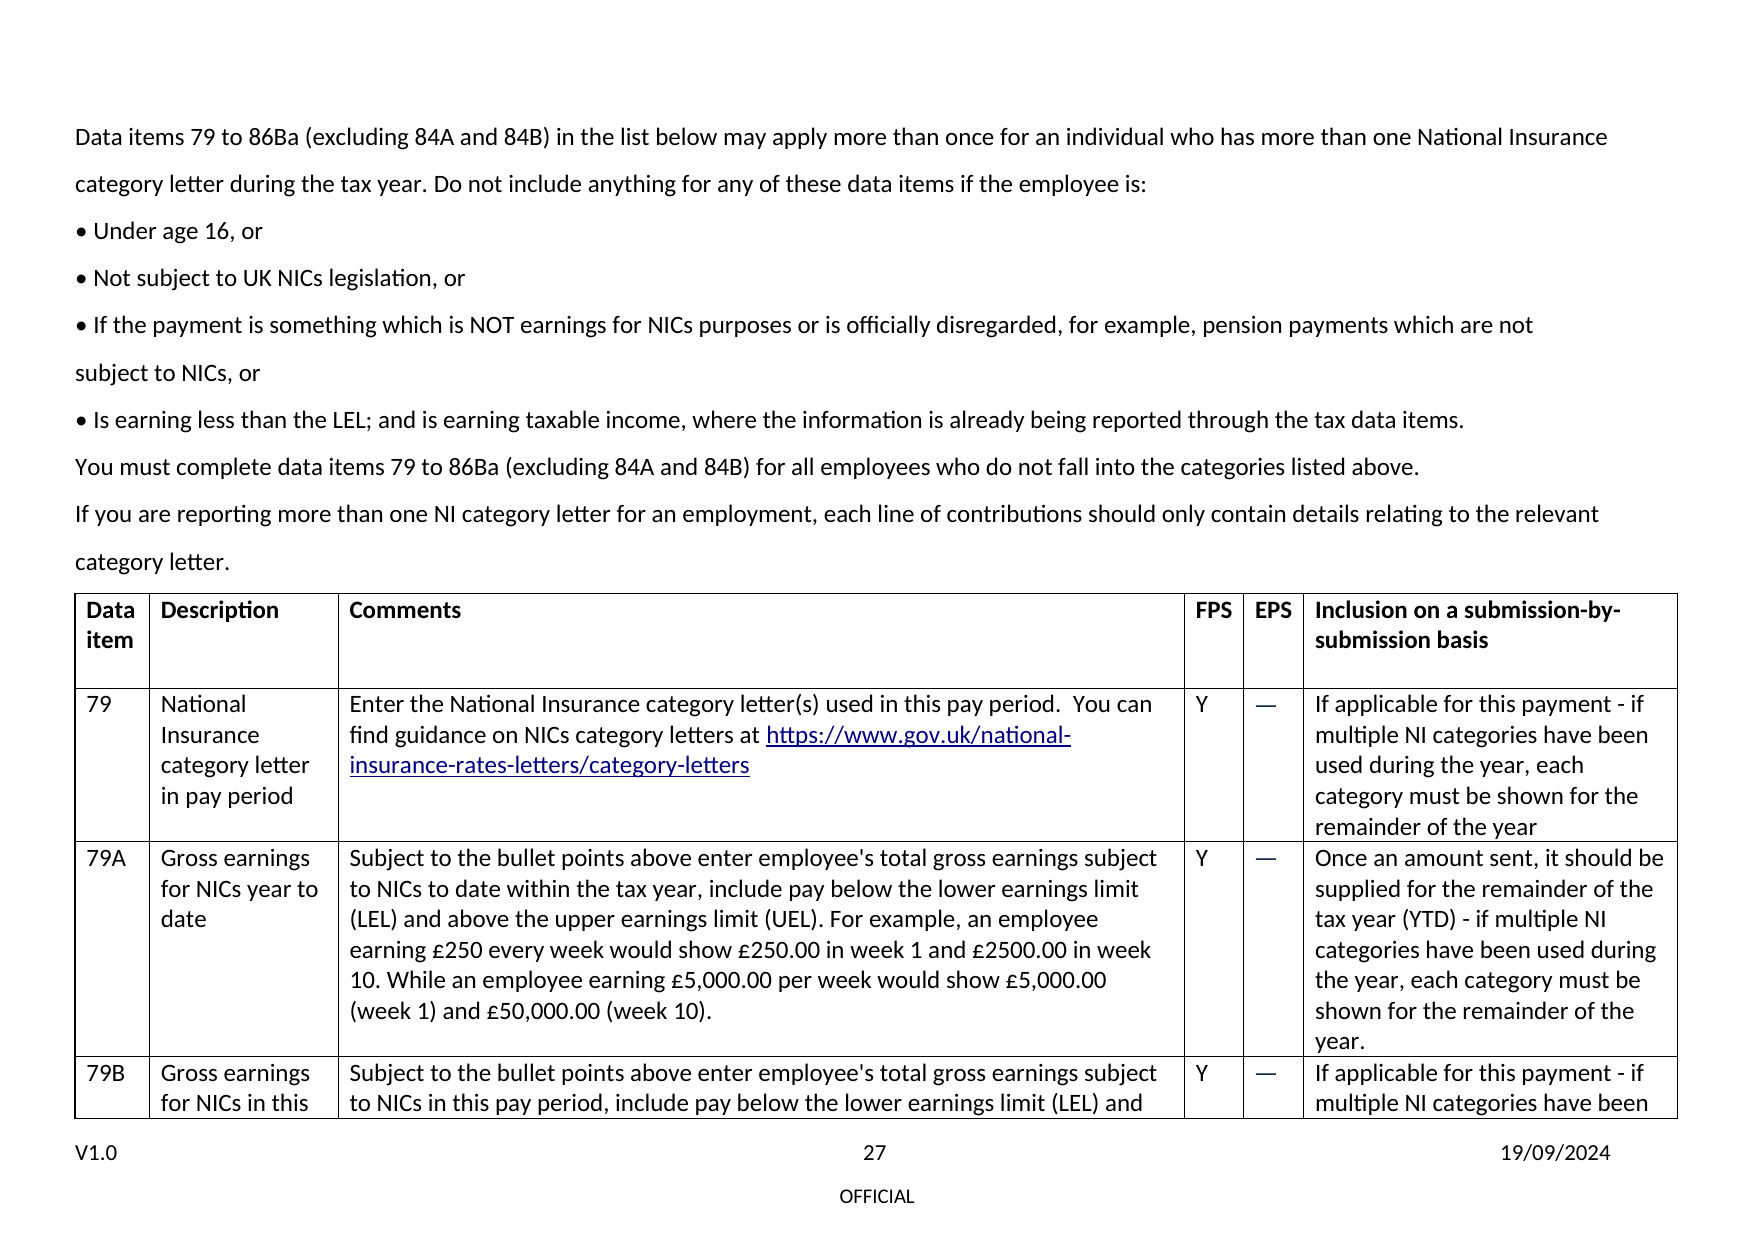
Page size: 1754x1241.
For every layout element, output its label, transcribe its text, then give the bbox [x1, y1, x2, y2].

table_cell — [1244, 842, 1303, 1056]
table_cell Enter the National Insurance category letter(s) used in this pay period. You can find guidance on NICs category letters at https://www.gov.uk/national-insurance-rates-letters/category-letters [339, 689, 1184, 841]
table_cell Y [1185, 842, 1243, 1056]
table_header Comments [339, 594, 1184, 687]
table_cell National Insurance category letter in pay period [150, 689, 338, 841]
text • If the payment is something which is NOT earnings for NICs purposes or is officially disregarded, for example, pension payments which are not [75, 310, 1679, 340]
table_cell — [1244, 689, 1303, 841]
table_cell Once an amount sent, it should be supplied for the remainder of the tax year (YTD) - if multiple NI categories have been used during the year, each category must be shown for the remainder of the year. [1304, 842, 1677, 1056]
table_cell If applicable for this payment - if multiple NI categories have been [1304, 1057, 1677, 1118]
table_cell Gross earnings for NICs in this [150, 1057, 338, 1118]
text If you are reporting more than one NI category letter for an employment, each line of contributions should only contain details relating to the relevant [75, 498, 1679, 529]
text Data items 79 to 86Ba (excluding 84A and 84B) in the list below may apply more than once for an individual who has more than one National Insurance [75, 121, 1679, 151]
table_cell 79A [76, 842, 149, 1056]
text • Not subject to UK NICs legislation, or [75, 262, 1679, 293]
text • Under age 16, or [75, 215, 1679, 246]
text subject to NICs, or [75, 357, 1679, 387]
table_cell Subject to the bullet points above enter employee's total gross earnings subject to NICs to date within the tax year, include pay below the lower earnings limit (LEL) and above the upper earnings limit (UEL). For example, an employee earning £250 every week would show £250.00 in week 1 and £2500.00 in week 10. While an employee earning £5,000.00 per week would show £5,000.00 (week 1) and £50,000.00 (week 10). [339, 842, 1184, 1056]
table_header FPS [1185, 594, 1243, 687]
table_cell Subject to the bullet points above enter employee's total gross earnings subject to NICs in this pay period, include pay below the lower earnings limit (LEL) and [339, 1057, 1184, 1118]
table_cell 79 [76, 689, 149, 841]
table_header Inclusion on a submission-by-submission basis [1304, 594, 1677, 687]
table_cell — [1244, 1057, 1303, 1118]
table_cell Gross earnings for NICs year to date [150, 842, 338, 1056]
text • Is earning less than the LEL; and is earning taxable income, where the information is already being reported through the tax data items. [75, 404, 1679, 434]
text You must complete data items 79 to 86Ba (excluding 84A and 84B) for all employees who do not fall into the categories listed above. [75, 451, 1679, 482]
table_header EPS [1244, 594, 1303, 687]
table_cell 79B [76, 1057, 149, 1118]
table_header Description [150, 594, 338, 687]
table_cell If applicable for this payment - if multiple NI categories have been used during the year, each category must be shown for the remainder of the year [1304, 689, 1677, 841]
text category letter. [75, 546, 1679, 576]
text category letter during the tax year. Do not include anything for any of these data items if the employee is: [75, 168, 1679, 199]
table_cell Y [1185, 689, 1243, 841]
table_cell Y [1185, 1057, 1243, 1118]
table_header Data item [76, 594, 149, 687]
